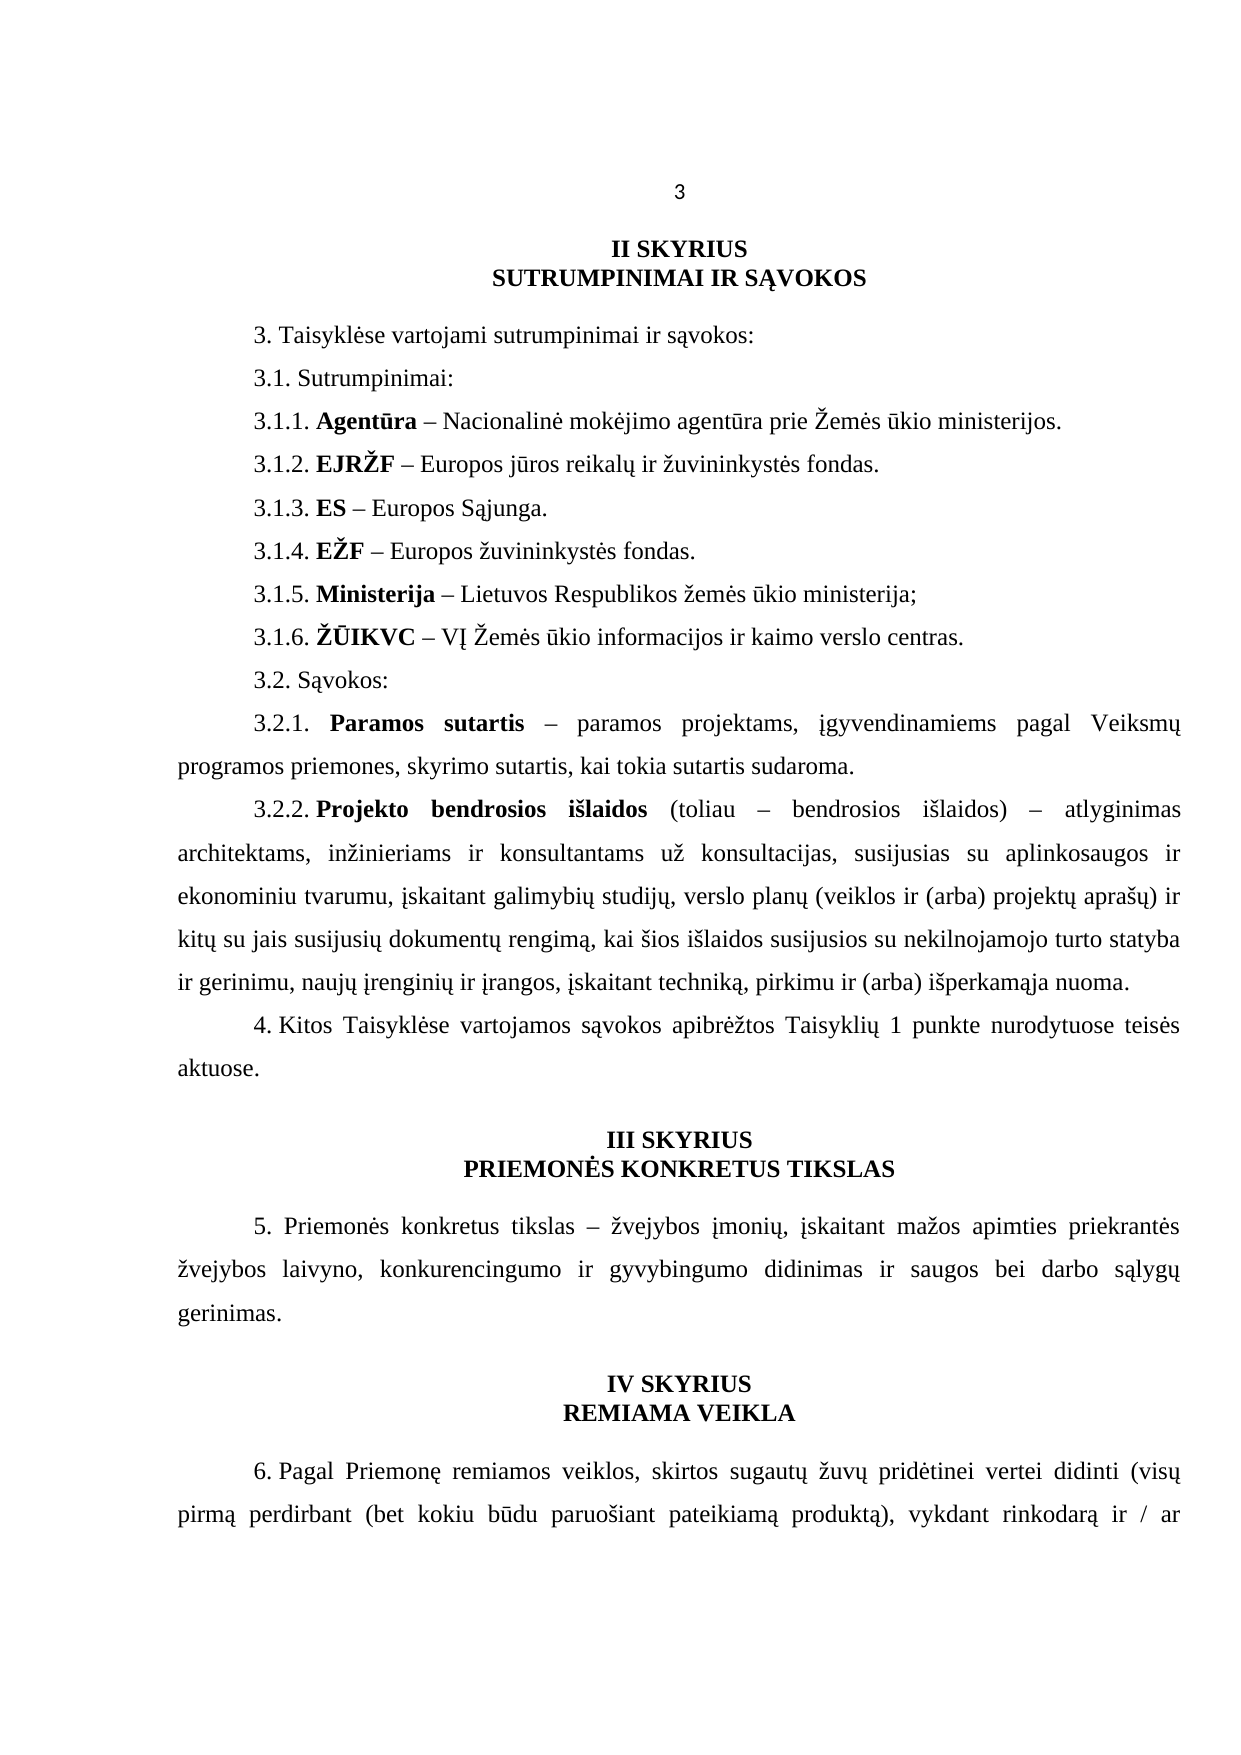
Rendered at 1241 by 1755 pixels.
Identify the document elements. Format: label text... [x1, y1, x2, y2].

text 3.1.1. Agentūra – Nacionalinė mokėjimo agentūra prie Žemės ūkio ministerijos. [177, 406, 1181, 435]
text REMIAMA VEIKLA [177, 1398, 1181, 1427]
text 3.1.4. EŽF – Europos žuvininkystės fondas. [177, 536, 1181, 564]
text 3.1.6. ŽŪIKVC – VĮ Žemės ūkio informacijos ir kaimo verslo centras. [177, 622, 1181, 651]
text IV SKYRIUS [177, 1369, 1181, 1398]
text 3.1. Sutrumpinimai: [177, 363, 1181, 392]
text 3.1.2. EJRŽF – Europos jūros reikalų ir žuvininkystės fondas. [177, 449, 1181, 478]
text 6. Pagal Priemonę remiamos veiklos, skirtos sugautų žuvų pridėtinei vertei didinti (visų pirmą perdirbant (bet kokiu būdu paruošiant pateikiamą produktą), vykdant rinkodarą ir / ar [177, 1456, 1181, 1528]
text 3.2.2. Projekto bendrosios išlaidos (toliau – bendrosios išlaidos) – atlyginimas architektams, inžinieriams ir konsultantams už konsultacijas, susijusias su aplinkosaugos ir ekonominiu tvarumu, įskaitant galimybių studijų, verslo planų (veiklos ir (arba) projektų aprašų) ir kitų su jais susijusių dokumentų rengimą, kai šios išlaidos susijusios su nekilnojamojo turto statyba ir gerinimu, naujų įrenginių ir įrangos, įskaitant techniką, pirkimu ir (arba) išperkamąja nuoma. [177, 794, 1181, 996]
text 3.2. Sąvokos: [177, 665, 1181, 694]
text SUTRUMPINIMAI IR SĄVOKOS [177, 263, 1181, 291]
text 3.2.1. Paramos sutartis – paramos projektams, įgyvendinamiems pagal Veiksmų programos priemones, skyrimo sutartis, kai tokia sutartis sudaroma. [177, 708, 1181, 780]
text 4. Kitos Taisyklėse vartojamos sąvokos apibrėžtos Taisyklių 1 punkte nurodytuose teisės aktuose. [177, 1010, 1181, 1082]
text 5. Priemonės konkretus tikslas – žvejybos įmonių, įskaitant mažos apimties priekrantės žvejybos laivyno, konkurencingumo ir gyvybingumo didinimas ir saugos bei darbo sąlygų gerinimas. [177, 1211, 1181, 1326]
text III SKYRIUS [177, 1125, 1181, 1154]
text PRIEMONĖS KONKRETUS TIKSLAS [177, 1154, 1181, 1183]
text 3.1.5. Ministerija – Lietuvos Respublikos žemės ūkio ministerija; [177, 579, 1181, 608]
text 3. Taisyklėse vartojami sutrumpinimai ir sąvokos: [177, 320, 1181, 349]
text 3.1.3. ES – Europos Sąjunga. [177, 493, 1181, 521]
text II SKYRIUS [177, 234, 1181, 263]
